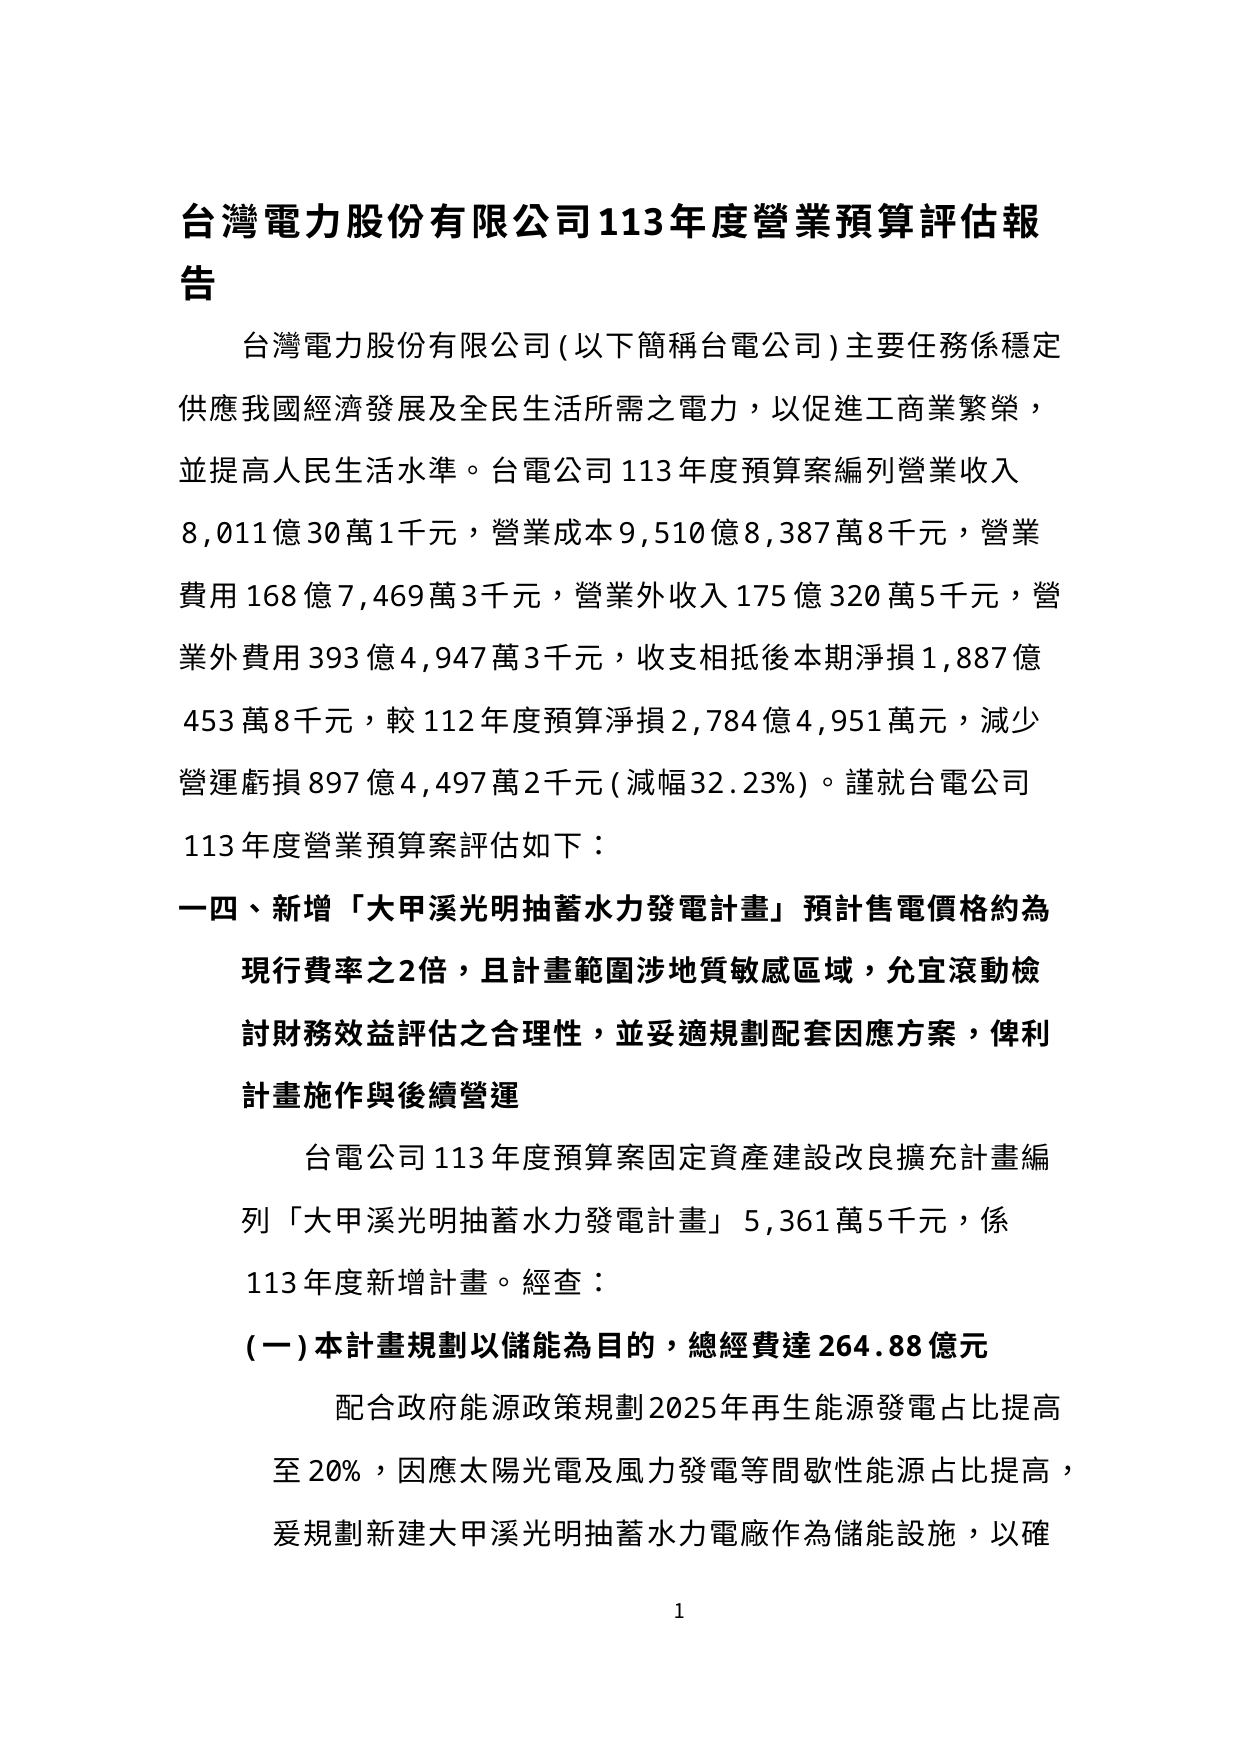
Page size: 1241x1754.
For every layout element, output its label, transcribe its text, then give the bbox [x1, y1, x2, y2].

text 台灣電力股份有限公司113年度營業預算評估報告 [177, 177, 1063, 302]
text 台灣電力股份有限公司(以下簡稱台電公司)主要任務係穩定供應我國經濟發展及全民生活所需之電力，以促進工商業繁榮，並提高人民生活水準。台電公司113年度預算案編列營業收入8,011億30萬1千元，營業成本9,510億8,387萬8千元，營業費用168億7,469萬3千元，營業外收入175億320萬5千元，營業外費用393億4,947萬3千元，收支相抵後本期淨損1,887億453萬8千元，較112年度預算淨損2,784億4,951萬元，減少營運虧損897億4,497萬2千元(減幅32.23%)。謹就台電公司113年度營業預算案評估如下： [177, 302, 1063, 865]
text 台電公司113年度預算案固定資產建設改良擴充計畫編列「大甲溪光明抽蓄水力發電計畫」5,361萬5千元，係113年度新增計畫。經查： [236, 1115, 1063, 1302]
text 一四、新增「大甲溪光明抽蓄水力發電計畫」預計售電價格約為現行費率之2倍，且計畫範圍涉地質敏感區域，允宜滾動檢討財務效益評估之合理性，並妥適規劃配套因應方案，俾利計畫施作與後續營運 [177, 865, 1063, 1115]
text (一)本計畫規劃以儲能為目的，總經費達264.88億元 [236, 1302, 1063, 1365]
text 配合政府能源政策規劃2025年再生能源發電占比提高至20%，因應太陽光電及風力發電等間歇性能源占比提高，爰規劃新建大甲溪光明抽蓄水力電廠作為儲能設施，以確保電力系統之安全與品質。 [266, 1365, 1063, 1552]
